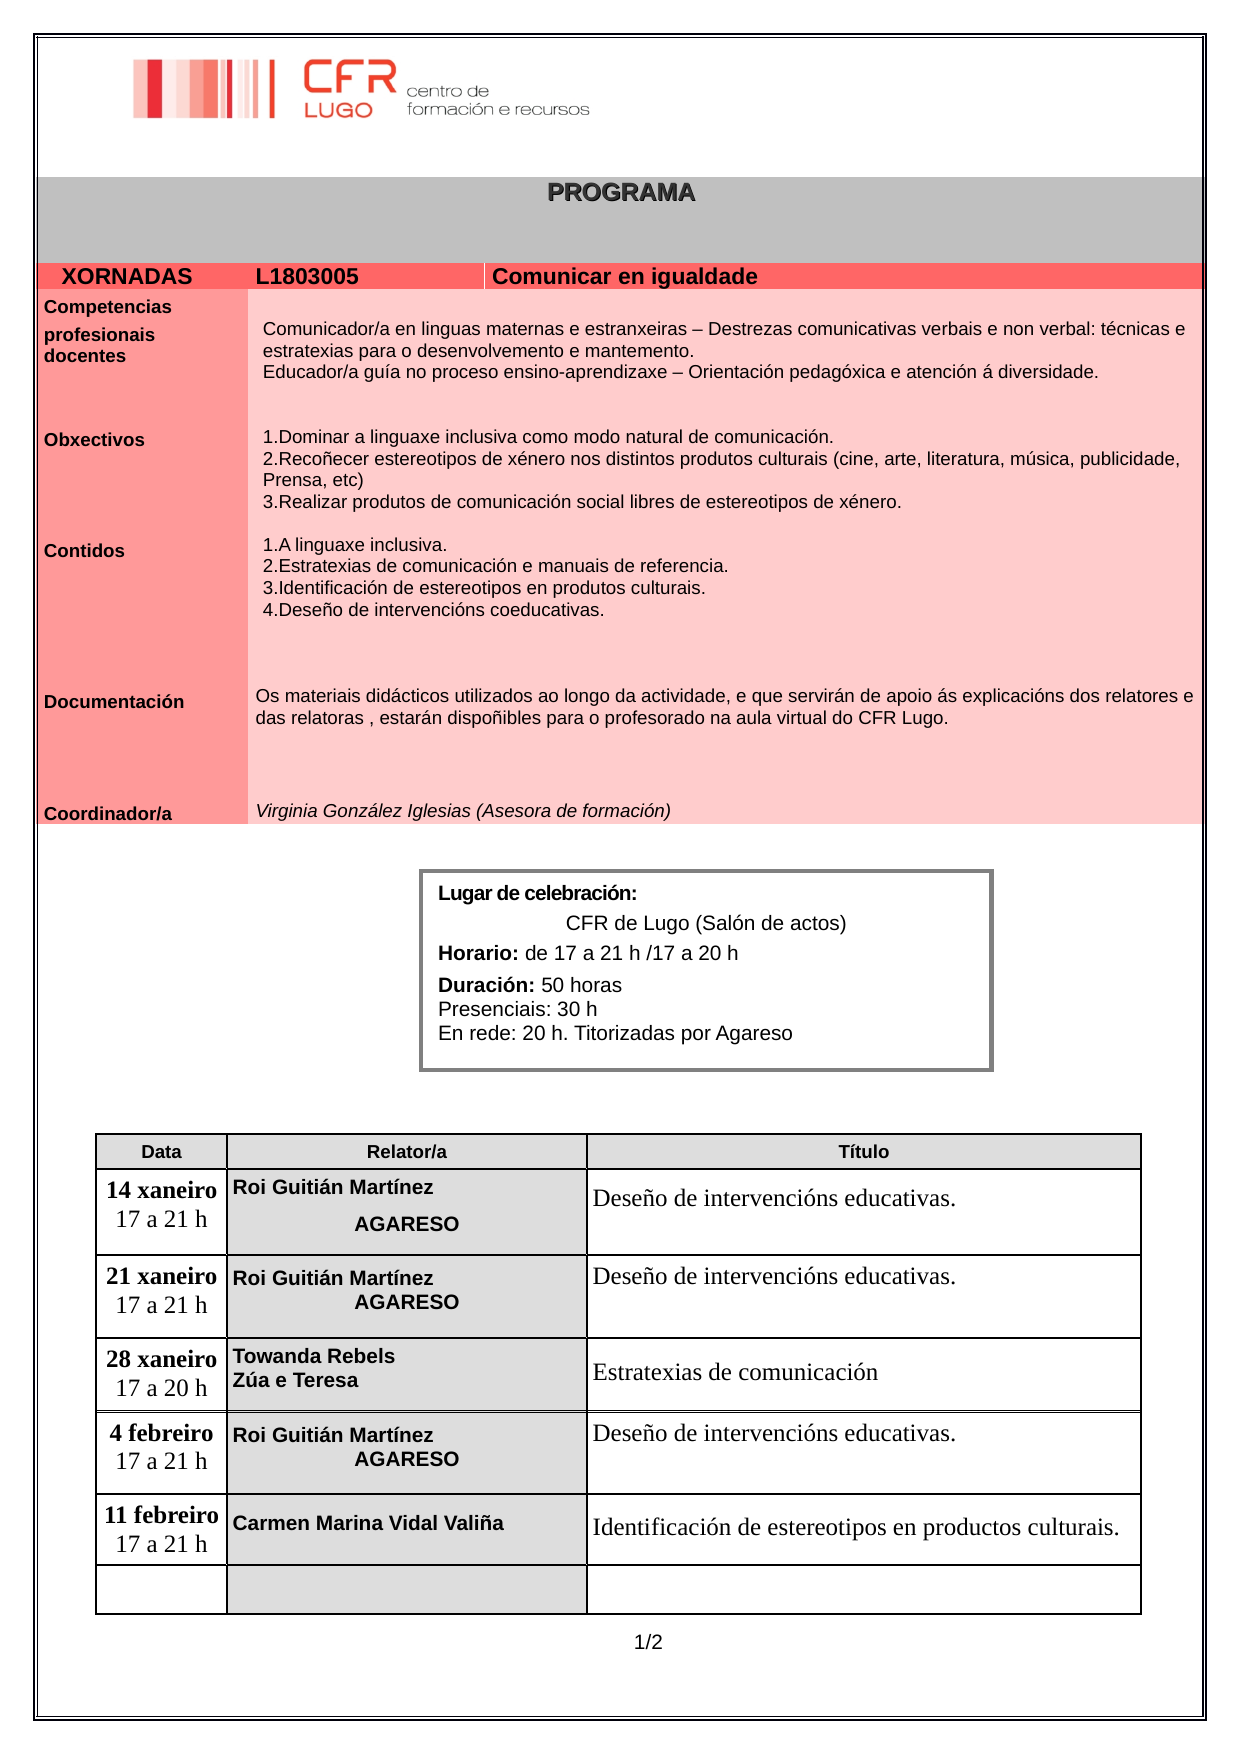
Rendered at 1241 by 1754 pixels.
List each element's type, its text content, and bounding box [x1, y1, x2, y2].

table_cell 14 xaneiro 17 a 21 h [97, 1170, 226, 1254]
table_cell Roi Guitián Martínez AGARESO [228, 1256, 586, 1337]
table_header PROGRAMA [38, 177, 1202, 206]
table_cell [248, 769, 1202, 796]
table_cell [248, 289, 1202, 685]
table_cell Competencias profesionais docentes Obxectivos Contidos [38, 289, 248, 685]
table_cell Roi Guitián Martínez AGARESO [228, 1413, 586, 1493]
text Duración: 50 horas [438, 973, 974, 997]
table_cell Deseño de intervencións educativas. [588, 1256, 1140, 1337]
table_cell Deseño de intervencións educativas. [588, 1413, 1140, 1493]
table_cell [228, 1566, 586, 1613]
table_header Data [97, 1135, 226, 1168]
table_cell [38, 206, 1202, 234]
table_cell Carmen Marina Vidal Valiña [228, 1495, 586, 1564]
table_cell Coordinador/a [38, 796, 248, 824]
table_cell [248, 728, 1202, 769]
table_cell Towanda Rebels Zúa e Teresa [228, 1339, 586, 1410]
table_cell [38, 769, 248, 796]
table_cell 28 xaneiro 17 a 20 h [97, 1339, 226, 1410]
table_cell [97, 1566, 226, 1613]
table_cell Roi Guitián Martínez AGARESO [228, 1170, 586, 1254]
table_cell Virginia González Iglesias (Asesora de formación) [248, 796, 1202, 824]
table_cell [38, 234, 1202, 263]
text En rede: 20 h. Titorizadas por Agareso [438, 1021, 974, 1045]
table_header Relator/a [228, 1135, 586, 1168]
table_cell 11 febreiro 17 a 21 h [97, 1495, 226, 1564]
text Lugar de celebración: [438, 881, 974, 904]
table_cell Os materiais didácticos utilizados ao longo da actividade, e que servirán de apoio ás explicacións dos relatores e das relatoras , estarán dispoñibles para o profesorado na aula virtual do CFR Lugo. [248, 685, 1202, 728]
table_cell 4 febreiro 17 a 21 h [97, 1413, 226, 1493]
table_cell [255, 663, 1202, 685]
table_cell [255, 642, 1202, 663]
table_cell XORNADAS [38, 263, 248, 289]
table_cell Estratexias de comunicación [588, 1339, 1140, 1410]
table_cell 21 xaneiro 17 a 21 h [97, 1256, 226, 1337]
text Horario: de 17 a 21 h /17 a 20 h [438, 941, 974, 965]
table_header Título [588, 1135, 1140, 1168]
text O profesorado asistente, se procede, recibirá o material didáctico que se utilice ao longo da actividade e que servirá de apoio ás explicacións dos relatores; así como de consulta posterior [131, 824, 1165, 867]
table_cell [38, 728, 248, 769]
table_cell Deseño de intervencións educativas. [588, 1170, 1140, 1254]
table_cell [588, 1566, 1140, 1613]
table_cell 1.Dominar a linguaxe inclusiva como modo natural de comunicación. 2.Recoñecer estereotipos de xénero nos distintos produtos culturais (cine, arte, literatura, música, publicidade, Prensa, etc) 3.Realizar produtos de comunicación social libres de estereotipos de xénero. 1.A linguaxe inclusiva. 2.Estratexias de comunicación e manuais de referencia. 3.Identificación de estereotipos en produtos culturais. 4.Deseño de intervencións coeducativas. [255, 383, 1202, 642]
table_cell Documentación [38, 685, 248, 728]
text CFR de Lugo (Salón de actos) [438, 911, 974, 935]
table_cell L1803005 [248, 263, 484, 289]
table_cell Identificación de estereotipos en productos culturais. [588, 1495, 1140, 1564]
table_cell Comunicar en igualdade [485, 263, 1202, 289]
table_header Comunicador/a en linguas maternas e estranxeiras – Destrezas comunicativas verbais e non verbal: técnicas e estratexias para o desenvolvemento e mantemento. Educador/a guía no proceso ensino-aprendizaxe – Orientación pedagóxica e atención á diversidade. [255, 318, 1202, 383]
text Presenciais: 30 h [438, 997, 974, 1021]
